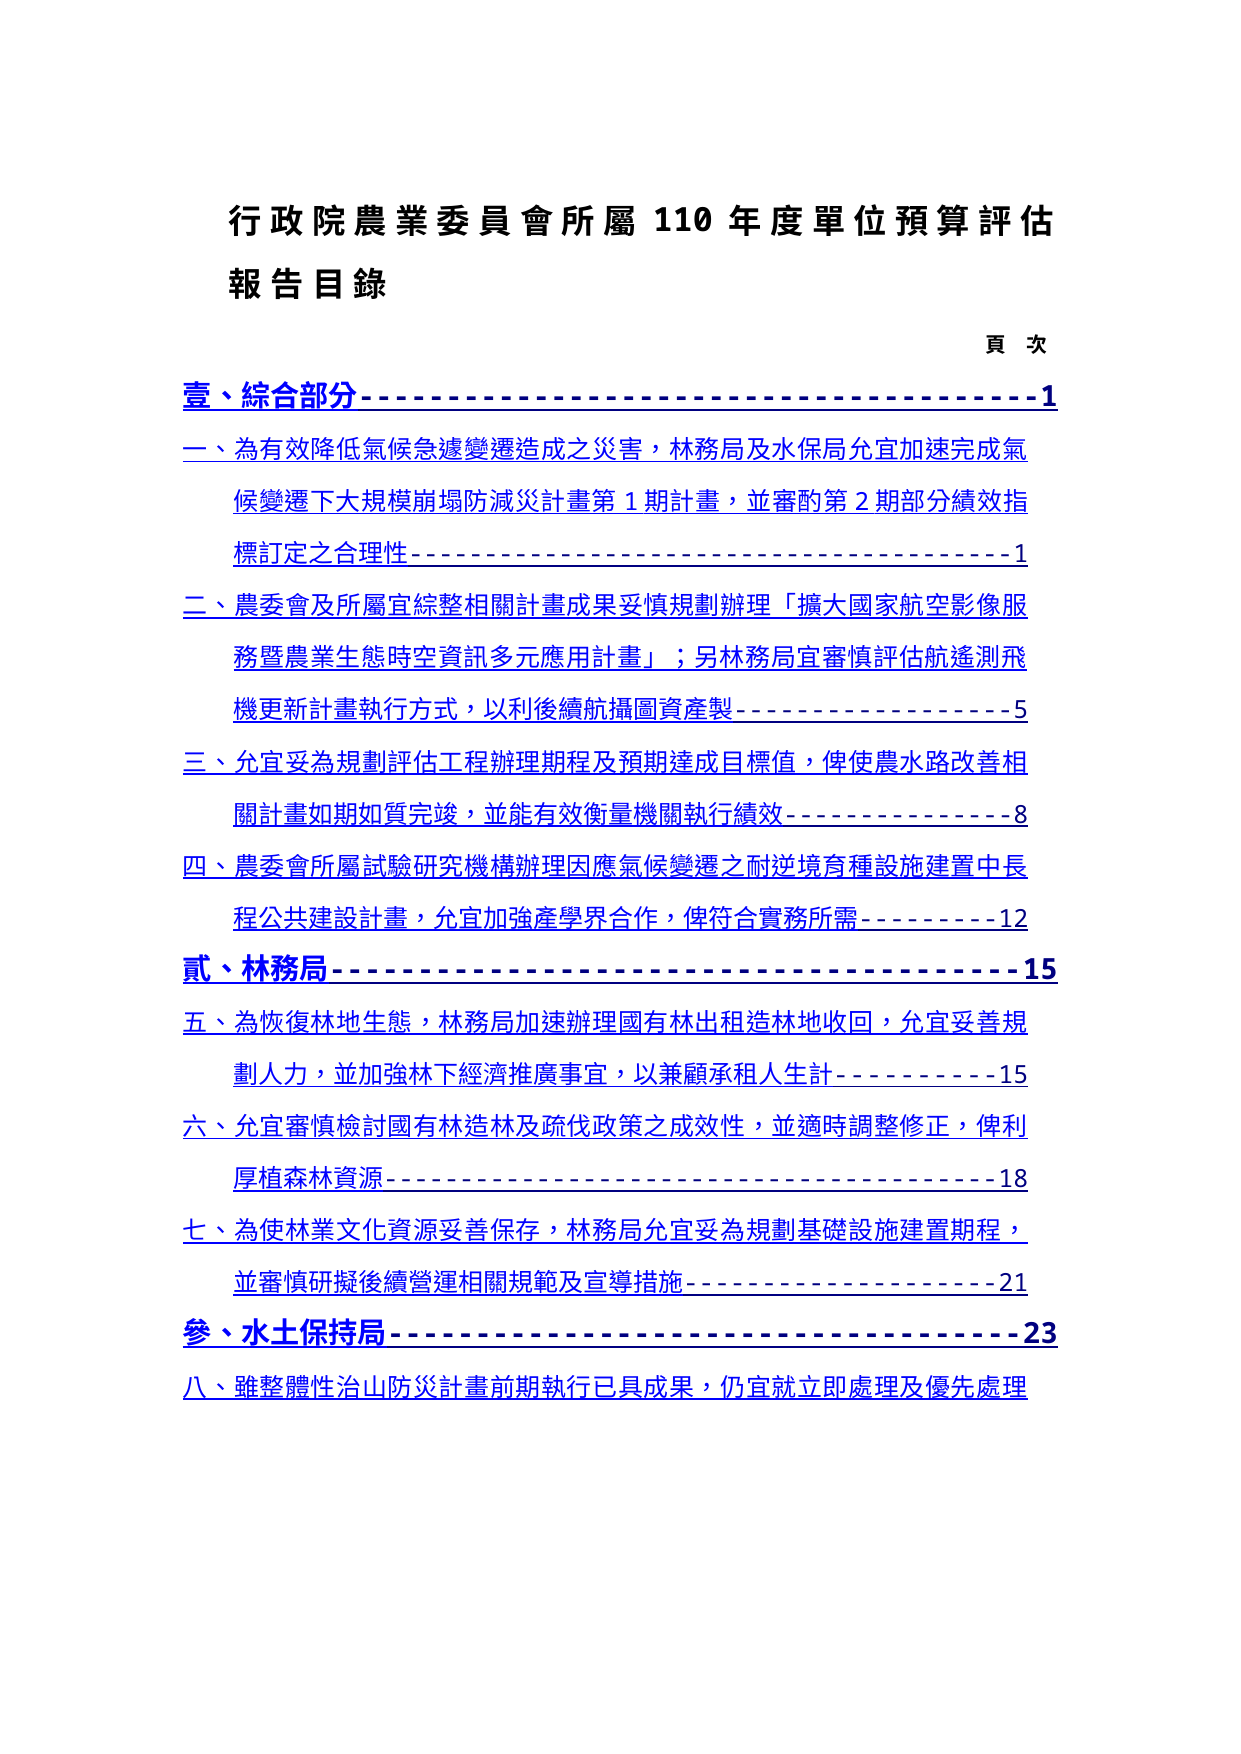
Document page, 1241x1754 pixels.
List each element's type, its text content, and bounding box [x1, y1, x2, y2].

text 五、為恢復林地生態，林務局加速辦理國有林出租造林地收回，允宜妥善規 [183, 990, 1028, 1033]
text 行政院農業委員會所屬110年度單位預算評估報告目錄 [183, 177, 1058, 302]
text [183, 984, 1058, 990]
text 三、允宜妥為規劃評估工程辦理期程及預期達成目標值，俾使農水路改善相 [183, 729, 1028, 773]
text 並審慎研擬後續營運相關規範及宣導措施 21 [183, 1244, 1028, 1302]
text 候變遷下大規模崩塌防減災計畫第1期計畫，並審酌第2期部分績效指標訂定之合理性 1 [183, 462, 1028, 573]
text 六、允宜審慎檢討國有林造林及疏伐政策之成效性，並適時調整修正，俾利 [183, 1094, 1028, 1138]
text 四、農委會所屬試驗研究機構辦理因應氣候變遷之耐逆境育種設施建置中長 [183, 833, 1028, 877]
text 頁次 [183, 302, 1058, 365]
text 八、雖整體性治山防災計畫前期執行已具成果，仍宜就立即處理及優先處理 [183, 1354, 1028, 1398]
text 參、水土保持局 23 [183, 1302, 1058, 1346]
text 壹、綜合部分 1 [183, 365, 1058, 409]
text 程公共建設計畫，允宜加強產學界合作，俾符合實務所需 12 [183, 879, 1028, 938]
text [183, 1348, 1058, 1354]
text [183, 1400, 1028, 1406]
text 關計畫如期如質完竣，並能有效衡量機關執行績效 8 [183, 775, 1028, 833]
text 二、農委會及所屬宜綜整相關計畫成果妥慎規劃辦理「擴大國家航空影像服 [183, 573, 1028, 617]
text 一、為有效降低氣候急遽變遷造成之災害，林務局及水保局允宜加速完成氣 [183, 417, 1028, 461]
text [183, 411, 1058, 417]
text 厚植森林資源 18 [183, 1139, 1028, 1198]
text 七、為使林業文化資源妥善保存，林務局允宜妥為規劃基礎設施建置期程， [183, 1198, 1028, 1242]
text 貳、林務局 15 [183, 938, 1058, 982]
text 務暨農業生態時空資訊多元應用計畫」；另林務局宜審慎評估航遙測飛機更新計畫執行方式，以利後續航攝圖資產製 5 [183, 619, 1028, 729]
text 劃人力，並加強林下經濟推廣事宜，以兼顧承租人生計 15 [183, 1035, 1028, 1094]
